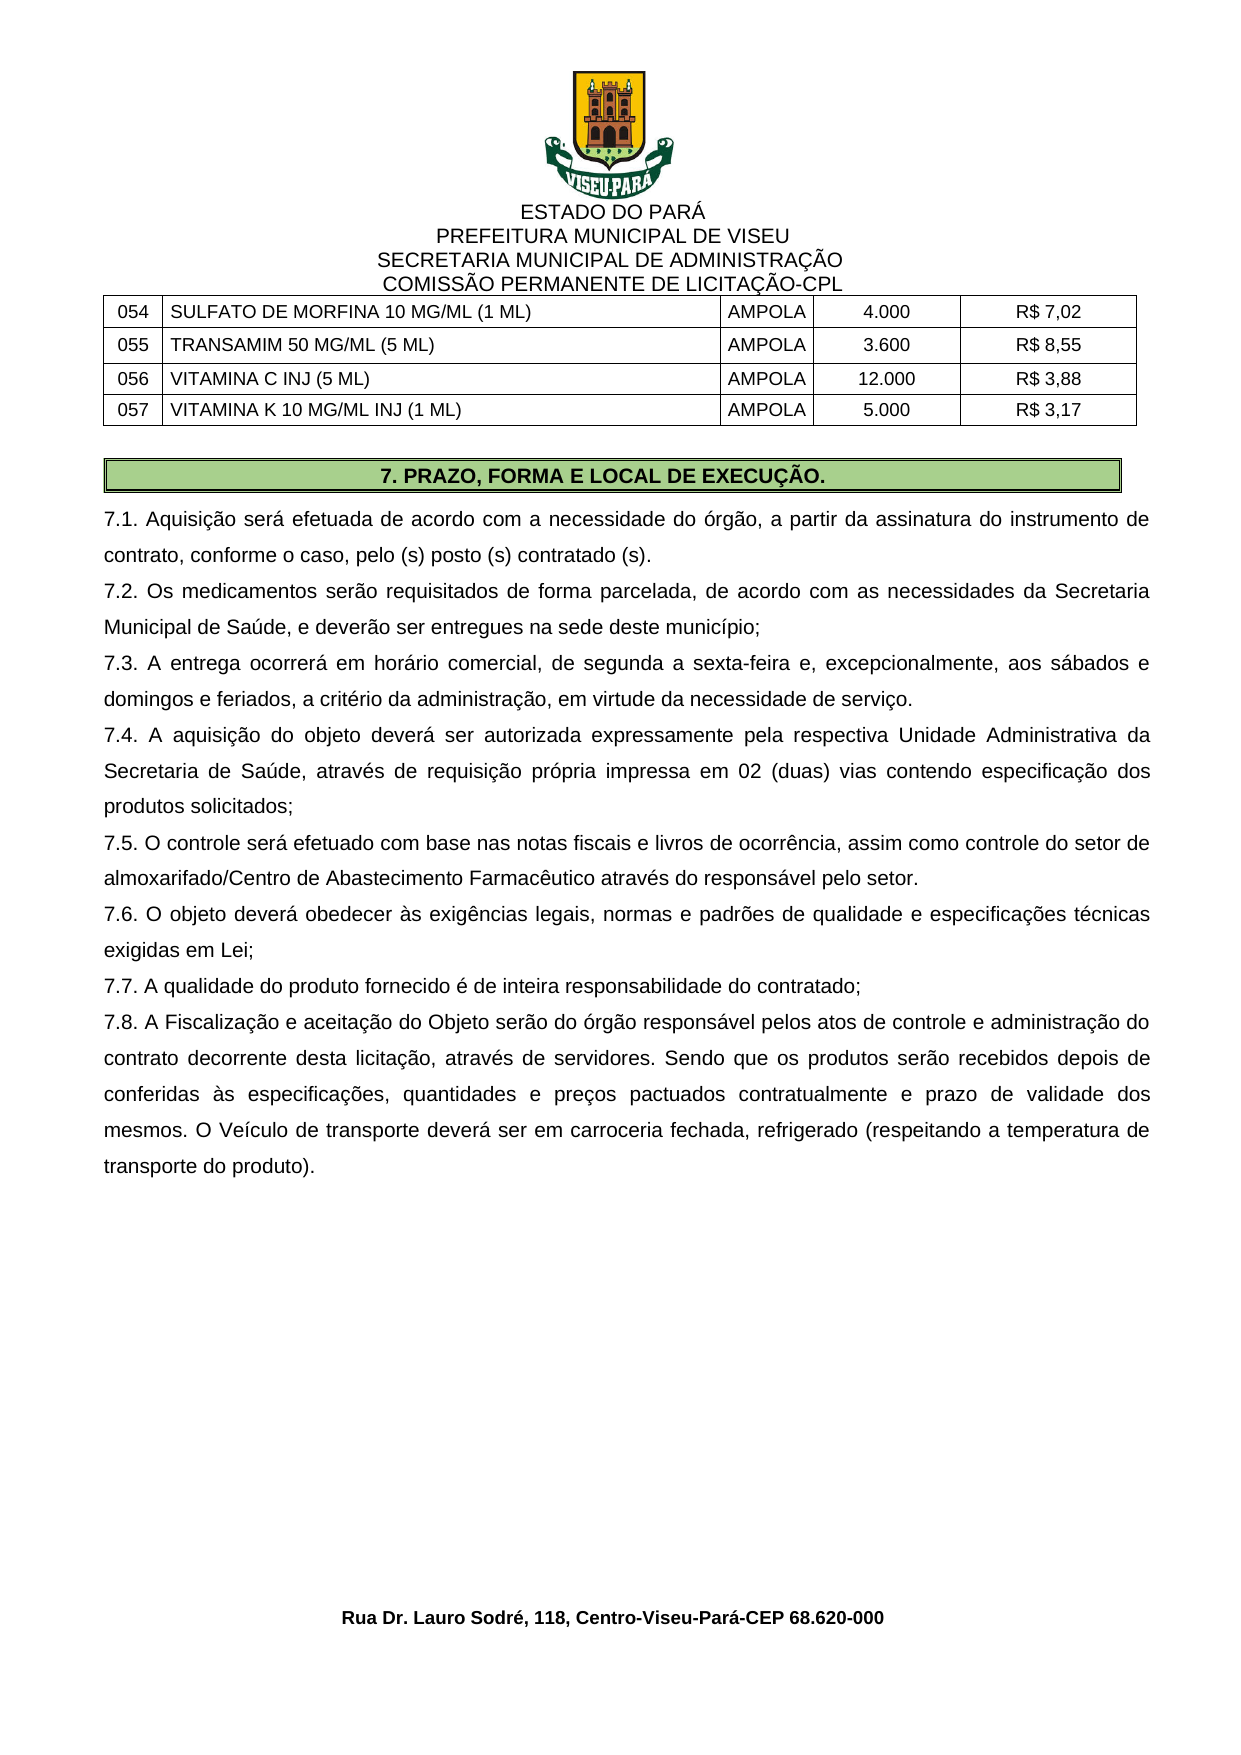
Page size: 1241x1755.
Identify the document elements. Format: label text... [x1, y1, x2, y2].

text 7.3. A entrega ocorrerá em horário comercial, de segunda a sexta-feira e, excepcionalmente, aos sábados e domingos e feriados, a critério da administração, em virtude da necessidade de serviço. [103, 651, 1152, 711]
table_cell 056 [104, 364, 162, 394]
table_cell 055 [104, 328, 162, 362]
table_cell R$ 3,88 [961, 364, 1136, 394]
text 7.6. O objeto deverá obedecer às exigências legais, normas e padrões de qualidade e especificações técnicas exigidas em Lei; [103, 902, 1152, 962]
table_cell VITAMINA K 10 MG/ML INJ (1 ML) [163, 395, 720, 425]
text 7.7. A qualidade do produto fornecido é de inteira responsabilidade do contratado; [103, 974, 1152, 998]
table_cell VITAMINA C INJ (5 ML) [163, 364, 720, 394]
table_cell SULFATO DE MORFINA 10 MG/ML (1 ML) [163, 296, 720, 327]
table_cell R$ 3,17 [961, 395, 1136, 425]
table_cell R$ 7,02 [961, 296, 1136, 327]
table_cell AMPOLA [721, 296, 813, 327]
table_cell 054 [104, 296, 162, 327]
table_cell 5.000 [814, 395, 960, 425]
table_cell 4.000 [814, 296, 960, 327]
table_cell 057 [104, 395, 162, 425]
text 7.8. A Fiscalização e aceitação do Objeto serão do órgão responsável pelos atos de controle e administração do contrato decorrente desta licitação, através de servidores. Sendo que os produtos serão recebidos depois de conferidas às especificações, quantidades e preços pactuados contratualmente e prazo de validade dos mesmos. O Veículo de transporte deverá ser em carroceria fechada, refrigerado (respeitando a temperatura de transporte do produto). [103, 1010, 1152, 1178]
text 7. PRAZO, FORMA E LOCAL DE EXECUÇÃO. [107, 461, 1119, 489]
text 7.5. O controle será efetuado com base nas notas fiscais e livros de ocorrência, assim como controle do setor de almoxarifado/Centro de Abastecimento Farmacêutico através do responsável pelo setor. [103, 830, 1152, 890]
table_cell TRANSAMIM 50 MG/ML (5 ML) [163, 328, 720, 362]
table_cell AMPOLA [721, 395, 813, 425]
text 7.1. Aquisição será efetuada de acordo com a necessidade do órgão, a partir da assinatura do instrumento de contrato, conforme o caso, pelo (s) posto (s) contratado (s). [103, 507, 1152, 567]
table_cell 12.000 [814, 364, 960, 394]
table_cell AMPOLA [721, 328, 813, 362]
table_cell AMPOLA [721, 364, 813, 394]
text 7.2. Os medicamentos serão requisitados de forma parcelada, de acordo com as necessidades da Secretaria Municipal de Saúde, e deverão ser entregues na sede deste município; [103, 579, 1152, 639]
table_cell R$ 8,55 [961, 328, 1136, 362]
text 7.4. A aquisição do objeto deverá ser autorizada expressamente pela respectiva Unidade Administrativa da Secretaria de Saúde, através de requisição própria impressa em 02 (duas) vias contendo especificação dos produtos solicitados; [103, 722, 1152, 818]
table_cell 3.600 [814, 328, 960, 362]
